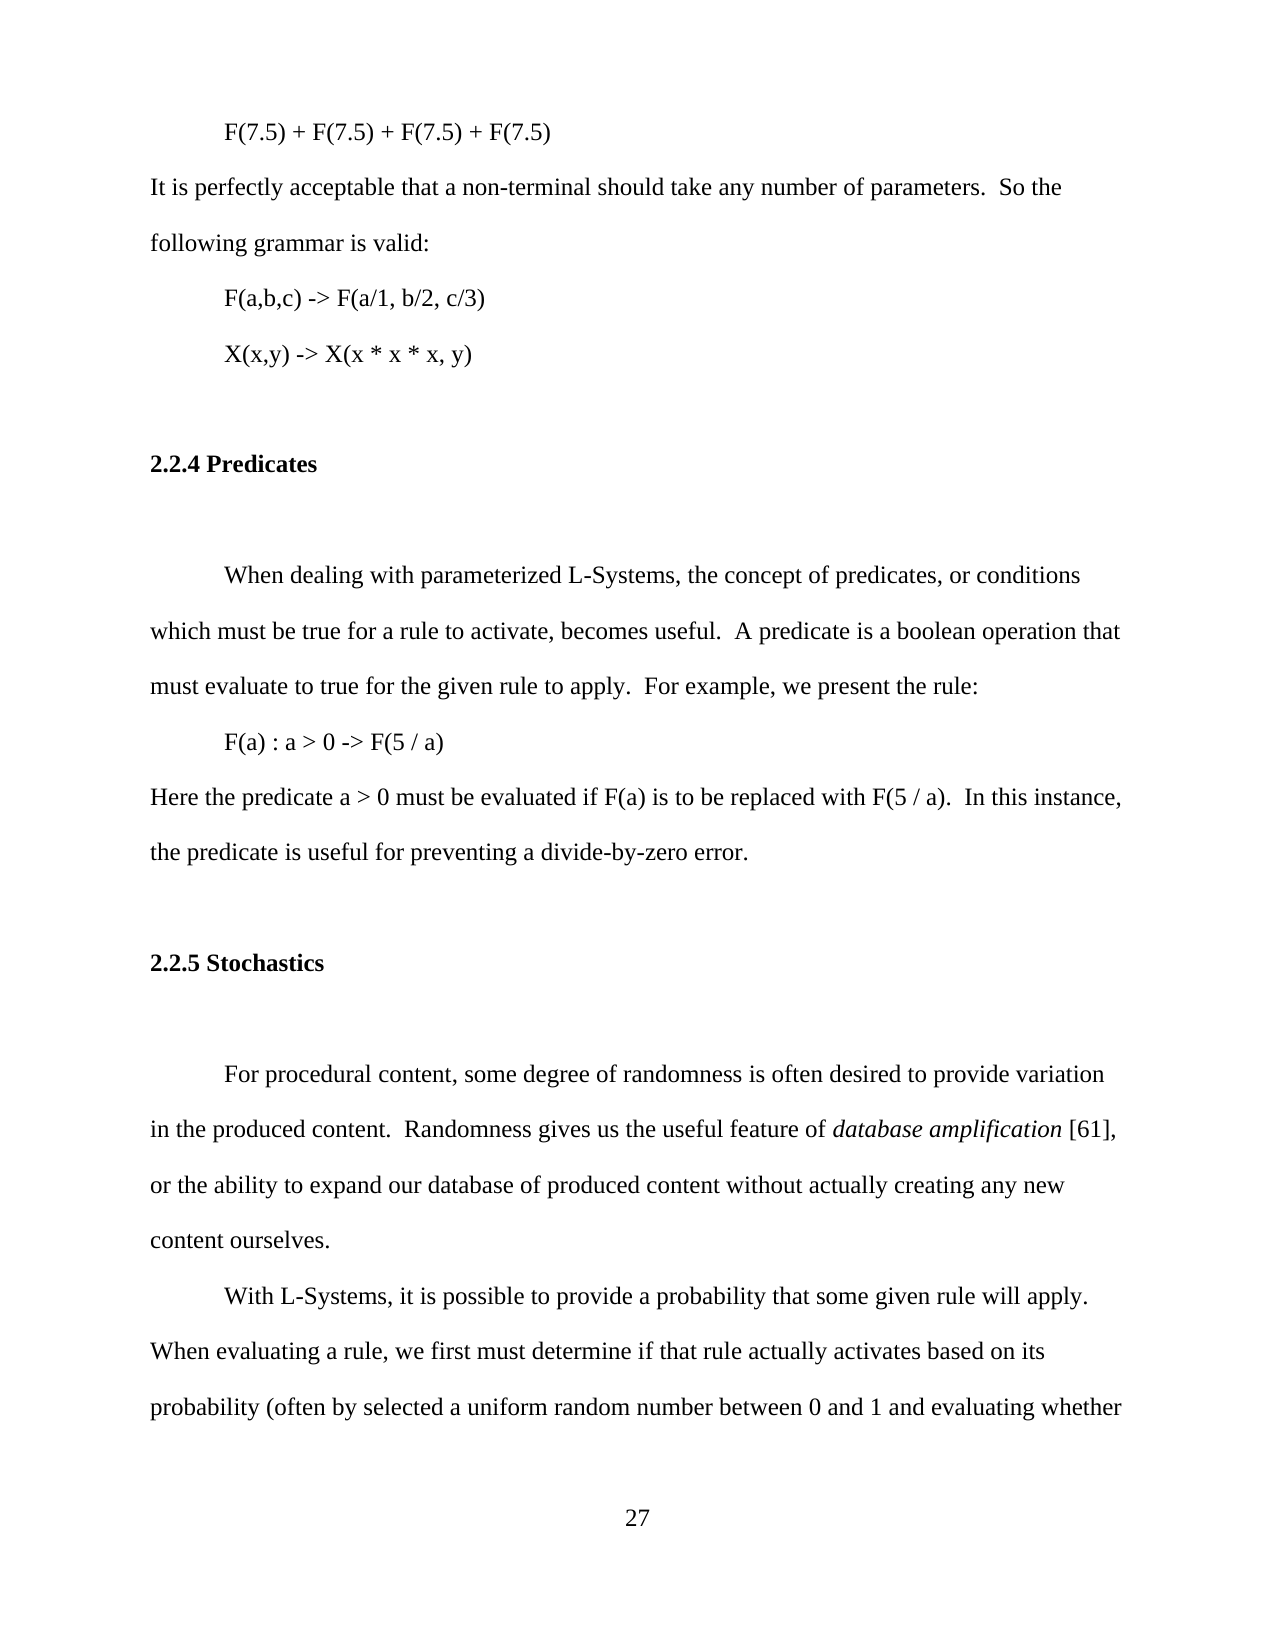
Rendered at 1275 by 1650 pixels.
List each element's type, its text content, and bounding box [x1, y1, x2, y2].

text F(7.5) + F(7.5) + F(7.5) + F(7.5) [150, 118, 1125, 146]
text When dealing with parameterized L-Systems, the concept of predicates, or conditions which must be true for a rule to activate, becomes useful. A predicate is a boolean operation that must evaluate to true for the given rule to apply. For example, we present the rule: [150, 561, 1125, 700]
text 2.2.4 Predicates [150, 451, 1125, 478]
text X(x,y) -> X(x * x * x, y) [150, 340, 1125, 367]
text Here the predicate a > 0 must be evaluated if F(a) is to be replaced with F(5 / a). In this instance, the predicate is useful for preventing a divide-by-zero error. [150, 783, 1125, 866]
text F(a) : a > 0 -> F(5 / a) [150, 728, 1125, 755]
text For procedural content, some degree of randomness is often desired to provide variation in the produced content. Randomness gives us the useful feature of database amplification [61], or the ability to expand our database of produced content without actually creating any new content ourselves. [150, 1060, 1125, 1254]
text 2.2.5 Stochastics [150, 949, 1125, 977]
text With L-Systems, it is possible to provide a probability that some given rule will apply. When evaluating a rule, we first must determine if that rule actually activates based on its probability (often by selected a uniform random number between 0 and 1 and evaluating whether [150, 1282, 1125, 1420]
text F(a,b,c) -> F(a/1, b/2, c/3) [150, 284, 1125, 312]
text It is perfectly acceptable that a non-terminal should take any number of parameters. So the following grammar is valid: [150, 173, 1125, 257]
